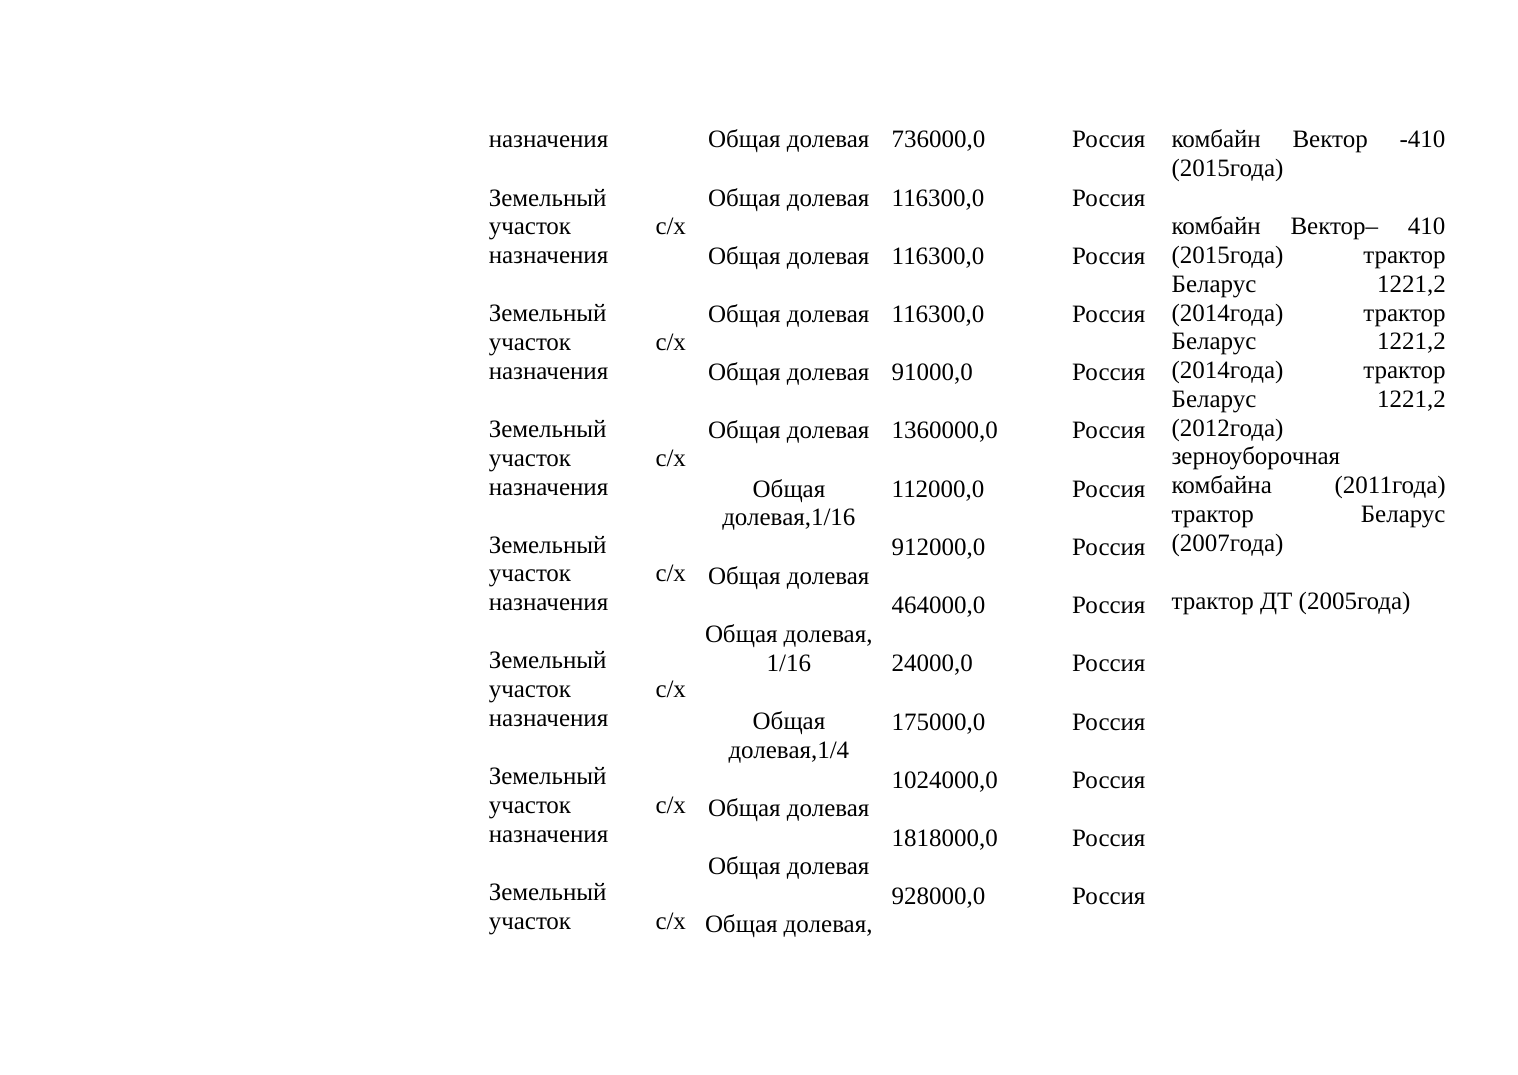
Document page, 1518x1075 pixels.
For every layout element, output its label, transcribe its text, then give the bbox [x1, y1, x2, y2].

table_cell Россия Россия Россия Россия Россия Россия Россия Россия Россия Россия Россия Россия Россия Россия [1066, 118, 1165, 946]
table_cell [159, 118, 349, 946]
table_cell Общая долевая Общая долевая Общая долевая Общая долевая Общая долевая Общая долевая Общая долевая,1/16 Общая долевая Общая долевая, 1/16 Общая долевая,1/4 Общая долевая Общая долевая Общая долевая, [692, 118, 885, 946]
table_cell [349, 118, 482, 946]
table_cell Земельный участок ЛПХ Жилой дом Земельный участок ЛПХ Жилой дом [1452, 118, 1518, 946]
table_cell назначения Земельный участок с/х назначения Земельный участок с/х назначения Земельный участок с/х назначения Земельный участок с/х назначения Земельный участок с/х назначения Земельный участок с/х назначения Земельный участок с/х [482, 118, 692, 946]
table_cell комбайн Вектор -410 (2015года) комбайн Вектор– 410 (2015года) трактор Беларус 1221,2 (2014года) трактор Беларус 1221,2 (2014года) трактор Беларус 1221,2 (2012года) зерноуборочная комбайна (2011года) трактор Беларус (2007года) трактор ДТ (2005года) [1165, 118, 1452, 946]
table_cell [118, 118, 159, 946]
table_cell 736000,0 116300,0 116300,0 116300,0 91000,0 1360000,0 112000,0 912000,0 464000,0 24000,0 175000,0 1024000,0 1818000,0 928000,0 [885, 118, 1066, 946]
